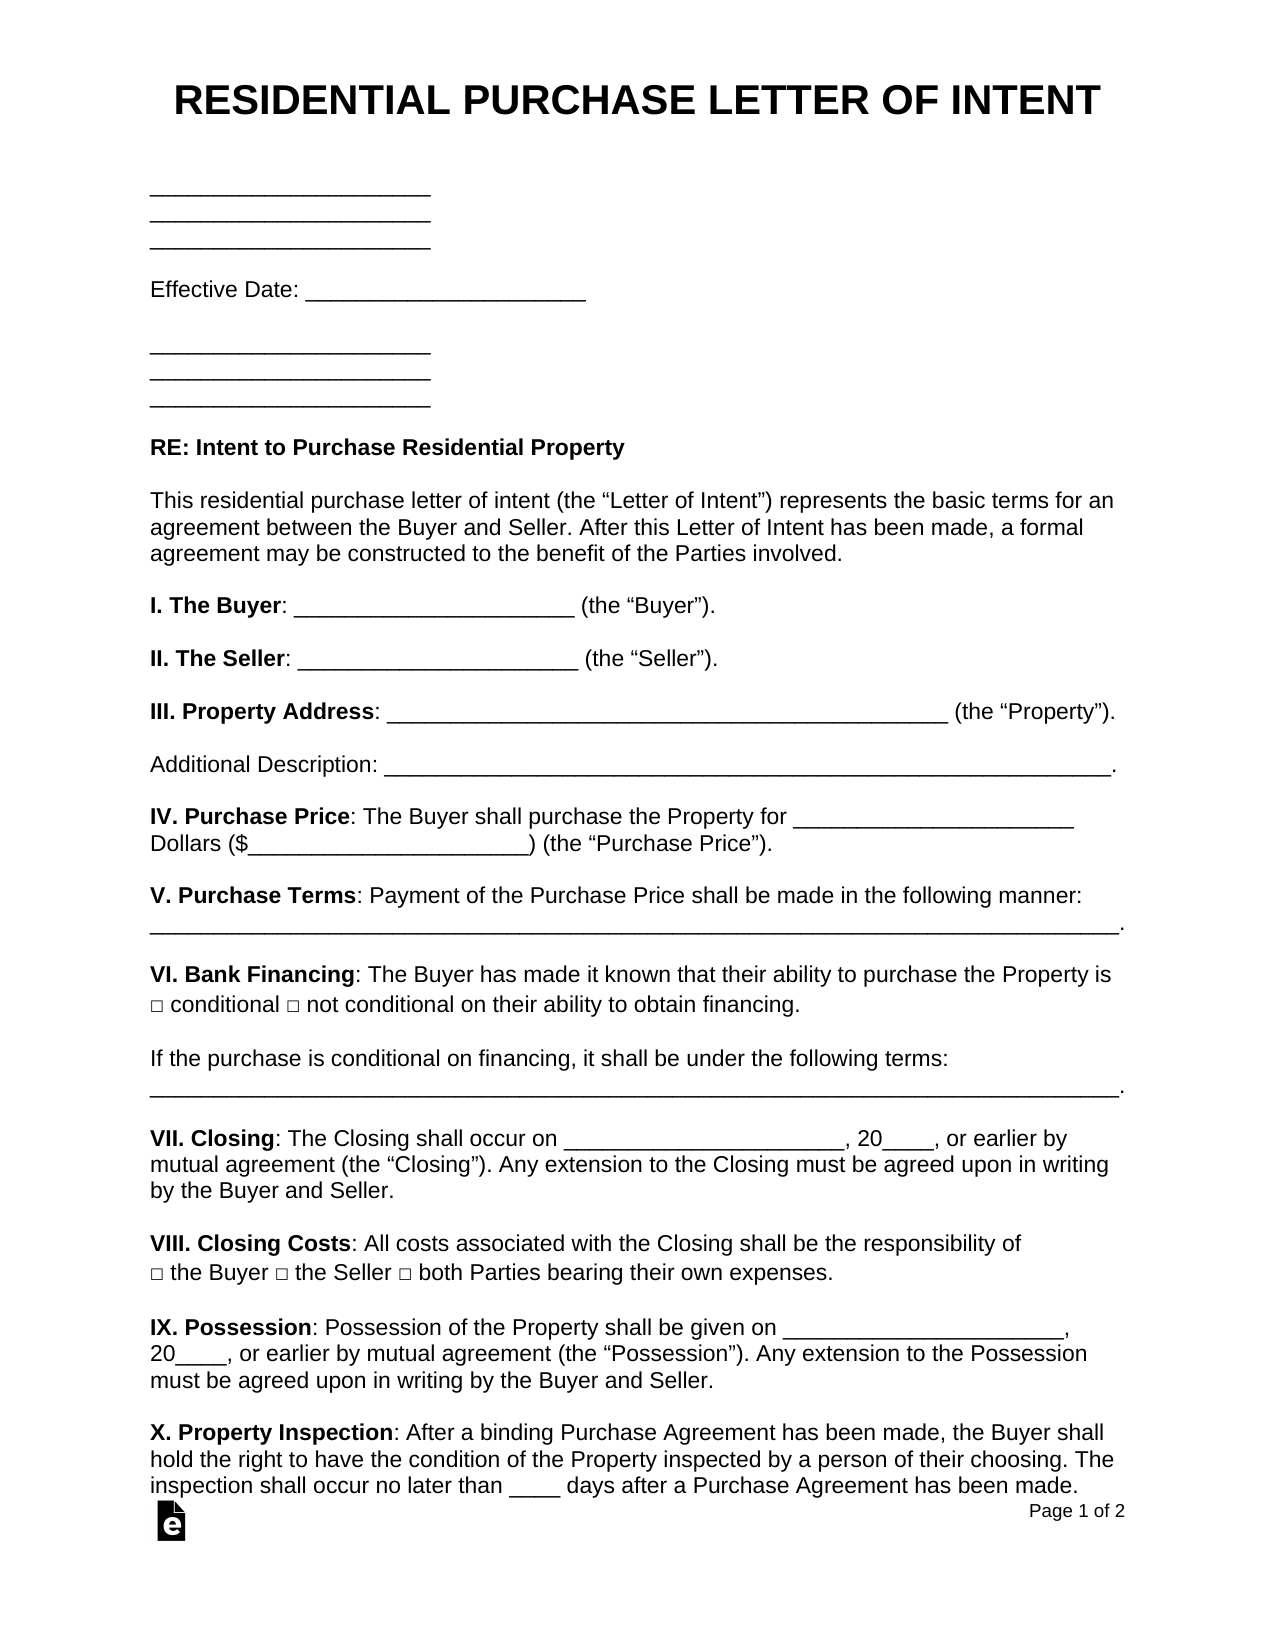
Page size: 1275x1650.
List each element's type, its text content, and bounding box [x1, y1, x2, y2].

text III. Property Address: ____________________________________________ (the “Property”). [150, 698, 1125, 724]
text ______________________ [150, 171, 1125, 197]
text VI. Bank Financing: The Buyer has made it known that their ability to purchase the Property is ☐ conditional ☐ not conditional on their ability to obtain financing. [150, 961, 1125, 1019]
text ______________________ [150, 382, 1125, 408]
text ______________________ [150, 329, 1125, 355]
text V. Purchase Terms: Payment of the Purchase Price shall be made in the following manner: [150, 882, 1125, 909]
text ______________________ [150, 223, 1125, 250]
subtitle Effective Date: ______________________ [150, 276, 1125, 303]
text II. The Seller: ______________________ (the “Seller”). [150, 645, 1125, 672]
text I. The Buyer: ______________________ (the “Buyer”). [150, 592, 1125, 619]
text ☐ the Buyer ☐ the Seller ☐ both Parties bearing their own expenses. [150, 1256, 1125, 1287]
text RE: Intent to Purchase Residential Property [150, 434, 1125, 461]
text Additional Description: _________________________________________________________. [150, 751, 1125, 777]
text VIII. Closing Costs: All costs associated with the Closing shall be the responsibility of [150, 1230, 1125, 1256]
text IV. Purchase Price: The Buyer shall purchase the Property for ______________________ Dollars ($______________________) (the “Purchase Price”). [150, 803, 1125, 856]
text This residential purchase letter of intent (the “Letter of Intent”) represents the basic terms for an agreement between the Buyer and Seller. After this Letter of Intent has been made, a formal agreement may be constructed to the benefit of the Parties involved. [150, 487, 1125, 566]
text ____________________________________________________________________________. [150, 909, 1125, 935]
text ______________________ [150, 197, 1125, 223]
text ______________________ [150, 355, 1125, 382]
text IX. Possession: Possession of the Property shall be given on ______________________, 20____, or earlier by mutual agreement (the “Possession”). Any extension to the Possession must be agreed upon in writing by the Buyer and Seller. [150, 1314, 1125, 1393]
text X. Property Inspection: After a binding Purchase Agreement has been made, the Buyer shall hold the right to have the condition of the Property inspected by a person of their choosing. The inspection shall occur no later than ____ days after a Purchase Agreement has been made. [150, 1419, 1125, 1498]
text If the purchase is conditional on financing, it shall be under the following terms: ____________________________________________________________________________. [150, 1045, 1125, 1098]
subtitle RESIDENTIAL PURCHASE LETTER OF INTENT [150, 75, 1125, 123]
text VII. Closing: The Closing shall occur on ______________________, 20____, or earlier by mutual agreement (the “Closing”). Any extension to the Closing must be agreed upon in writing by the Buyer and Seller. [150, 1124, 1125, 1203]
